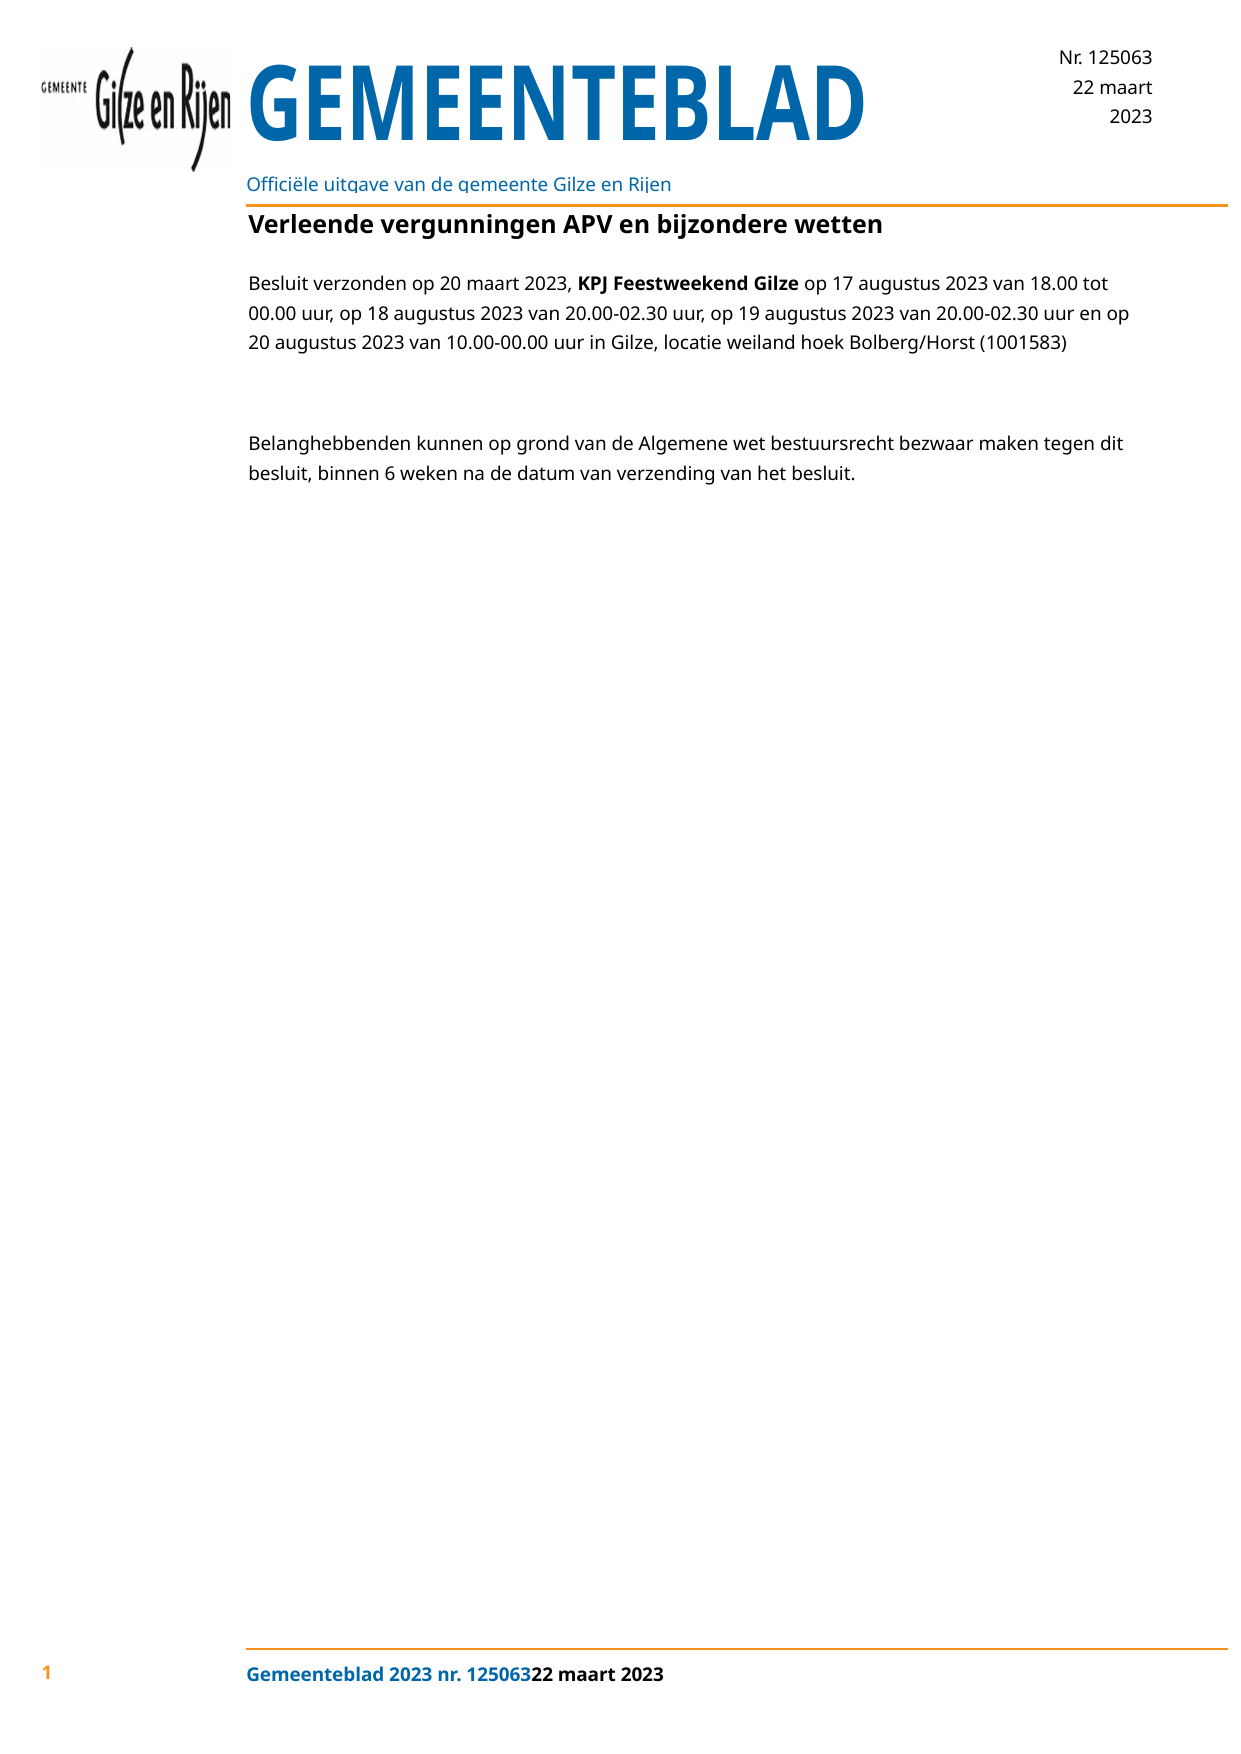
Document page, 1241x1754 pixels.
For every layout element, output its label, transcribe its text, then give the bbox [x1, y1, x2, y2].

text Verleende vergunningen APV en bijzondere wetten [248, 207, 1152, 241]
picture [41, 47, 231, 172]
text Besluit verzonden op 20 maart 2023, KPJ Feestweekend Gilze op 17 augustus 2023 van 18.00 tot 00.00 uur, op 18 augustus 2023 van 20.00-02.30 uur, op 19 augustus 2023 van 20.00-02.30 uur en op 20 augustus 2023 van 10.00-00.00 uur in Gilze, locatie weiland hoek Bolberg/Horst (1001583) [248, 270, 1152, 355]
text Belanghebbenden kunnen op grond van de Algemene wet bestuursrecht bezwaar maken tegen dit besluit, binnen 6 weken na de datum van verzending van het besluit. [248, 430, 1152, 486]
